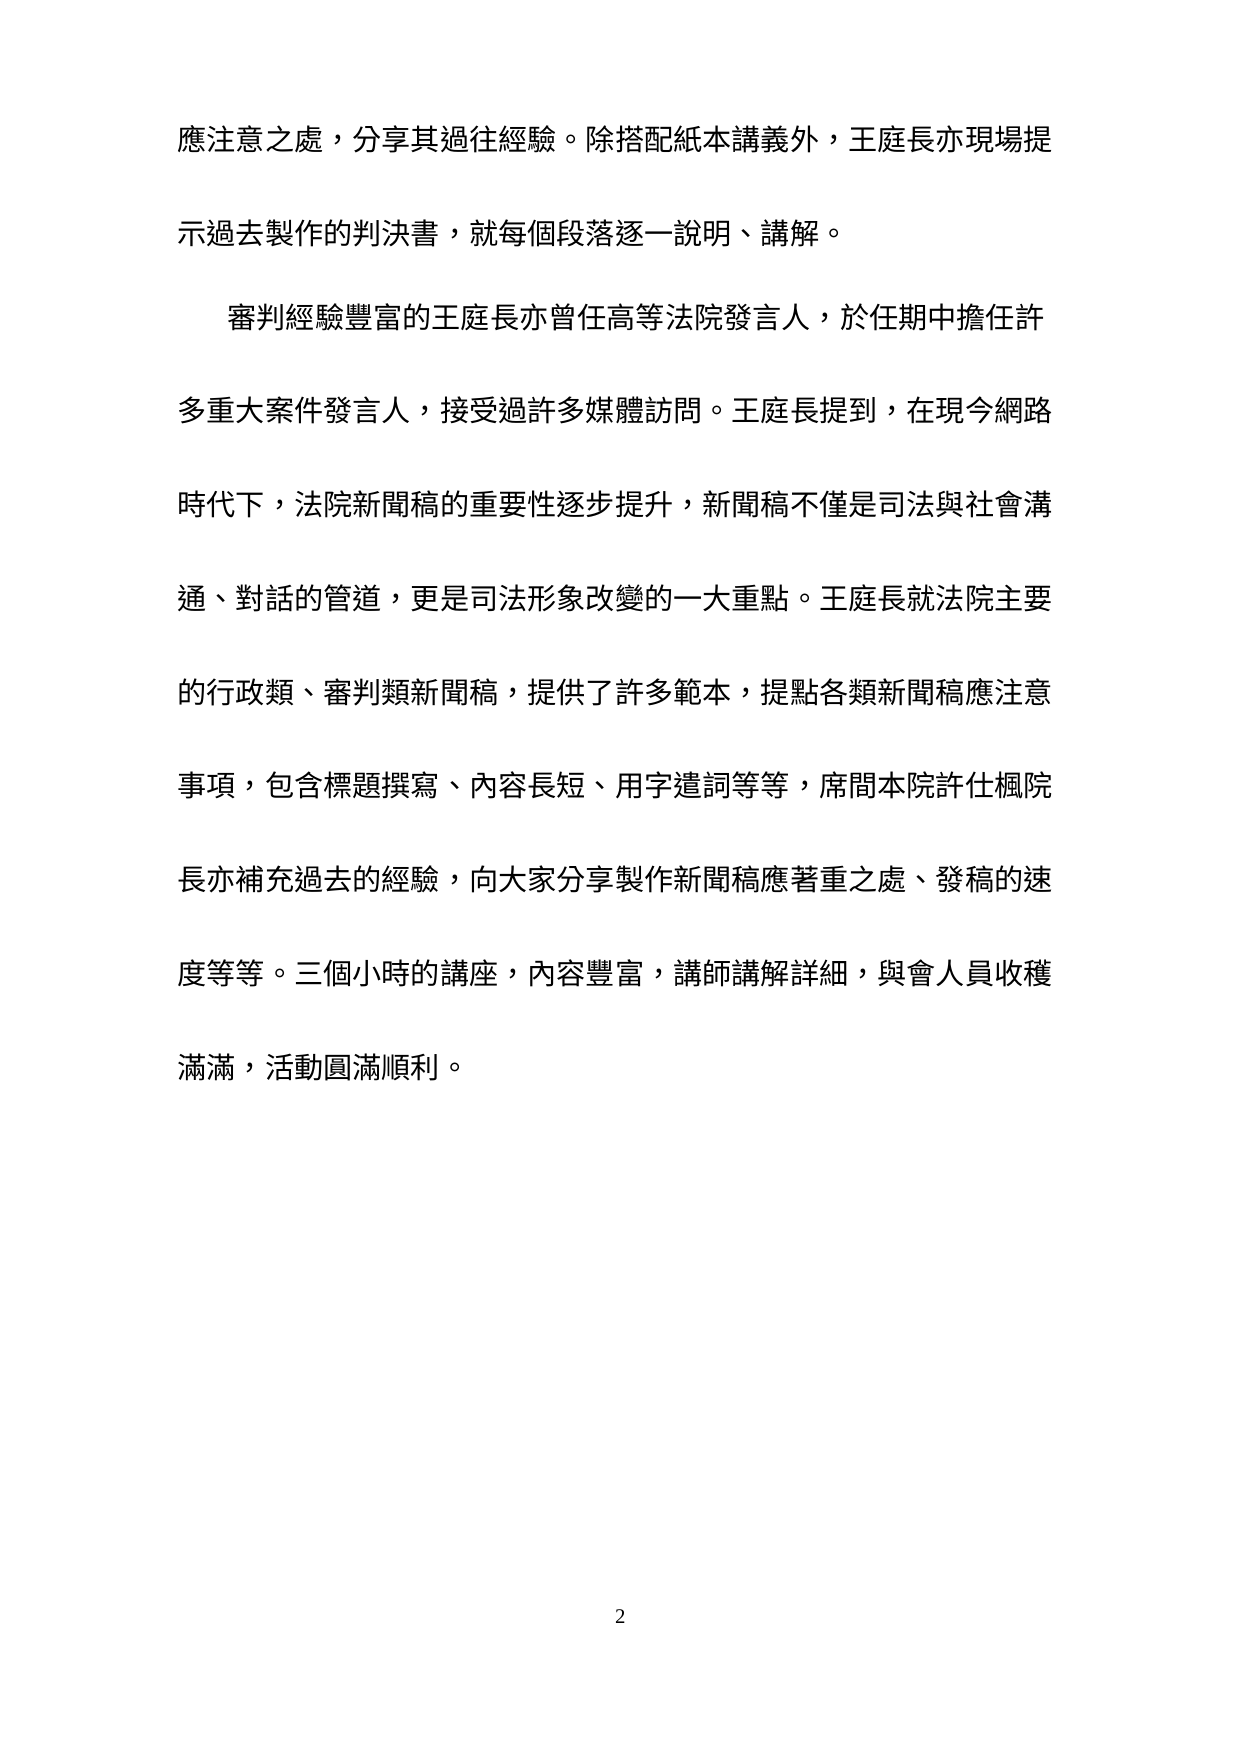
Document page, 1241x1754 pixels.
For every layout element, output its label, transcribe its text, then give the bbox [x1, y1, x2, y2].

text 審判經驗豐富的王庭長亦曾任高等法院發言人，於任期中擔任許多重大案件發言人，接受過許多媒體訪問。王庭長提到，在現今網路時代下，法院新聞稿的重要性逐步提升，新聞稿不僅是司法與社會溝通、對話的管道，更是司法形象改變的一大重點。王庭長就法院主要的行政類、審判類新聞稿，提供了許多範本，提點各類新聞稿應注意事項，包含標題撰寫、內容長短、用字遣詞等等，席間本院許仕楓院長亦補充過去的經驗，向大家分享製作新聞稿應著重之處、發稿的速度等等。三個小時的講座，內容豐富，講師講解詳細，與會人員收穫滿滿，活動圓滿順利。 [177, 274, 1063, 1086]
text 應注意之處，分享其過往經驗。除搭配紙本講義外，王庭長亦現場提示過去製作的判決書，就每個段落逐一說明、講解。 [177, 96, 1063, 252]
